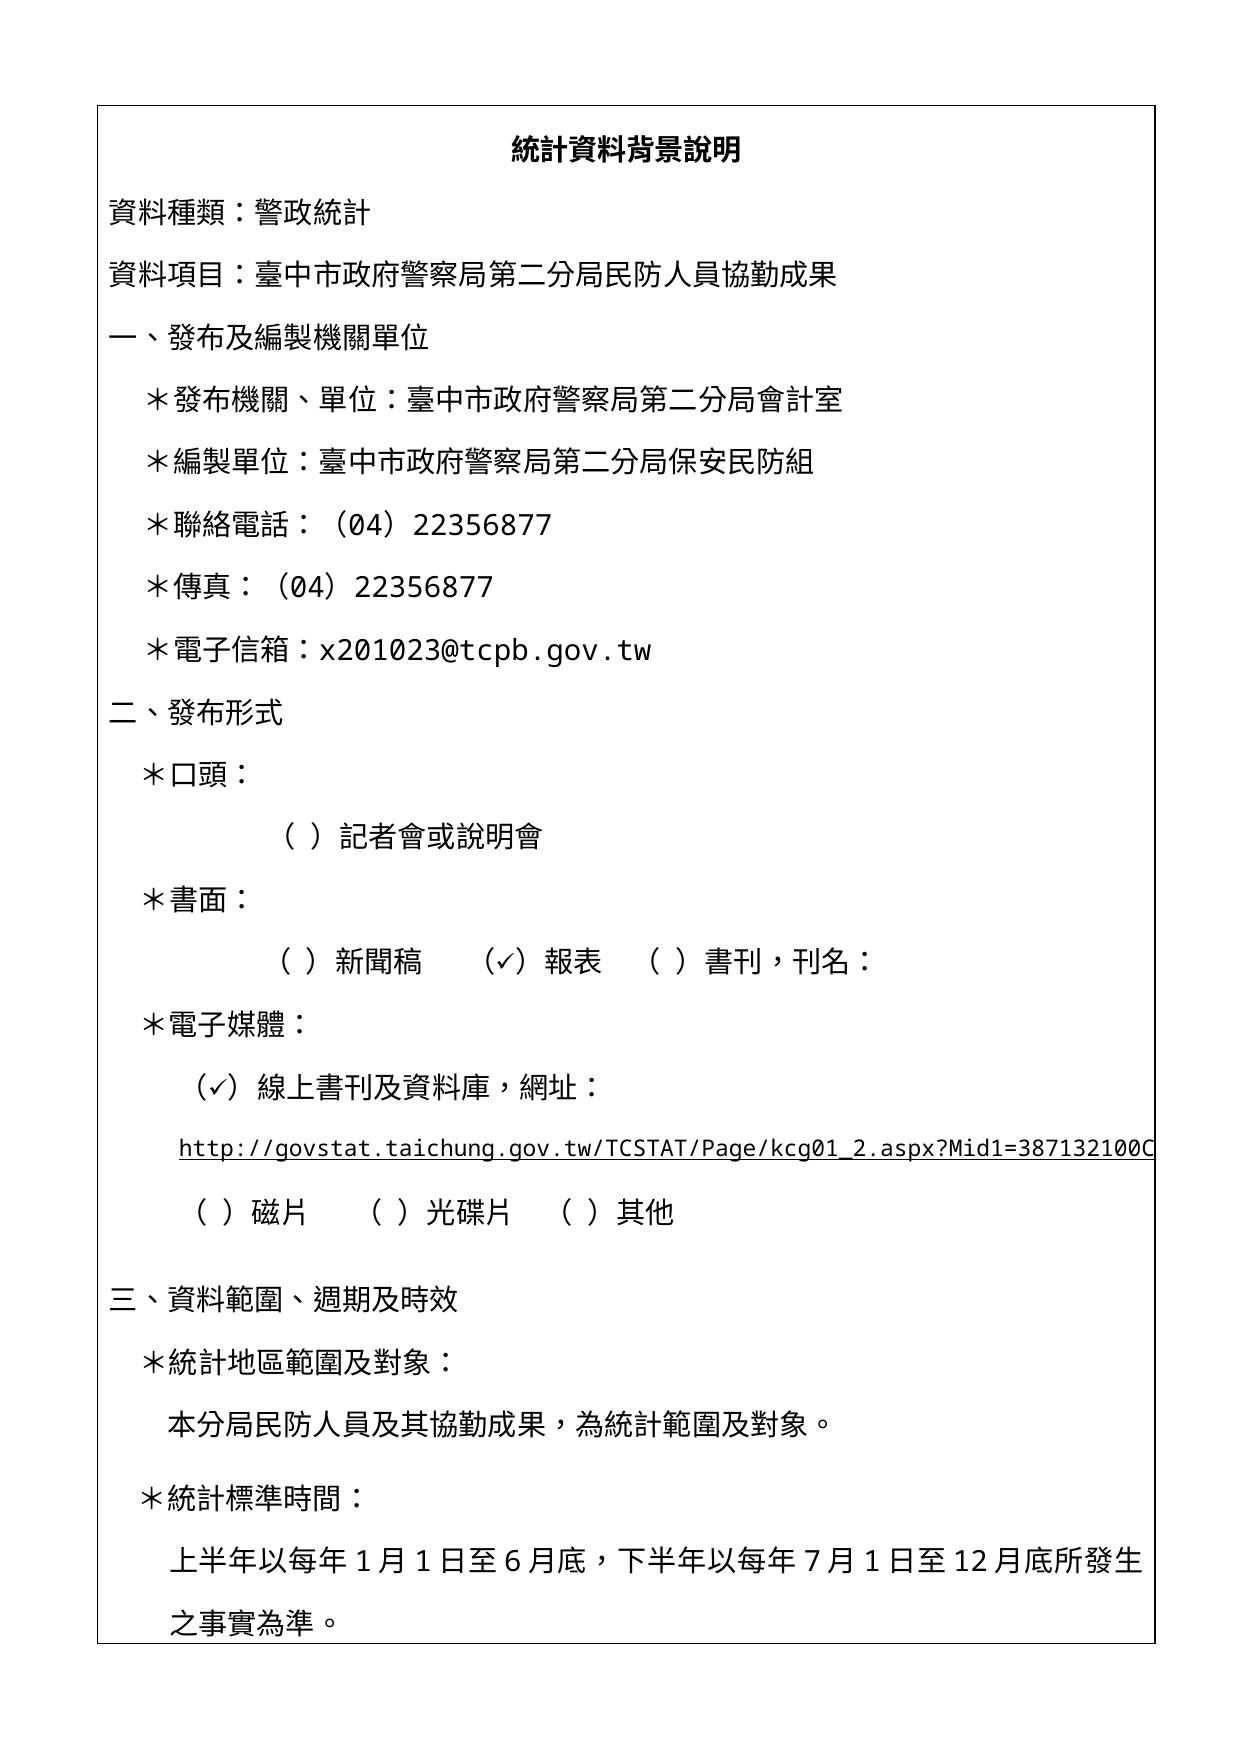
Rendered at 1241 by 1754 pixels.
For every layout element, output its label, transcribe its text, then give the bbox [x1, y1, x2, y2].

table_header 統計資料背景說明 資料種類：警政統計 資料項目：臺中市政府警察局第二分局民防人員協勤成果 一、發布及編製機關單位 ＊發布機關、單位：臺中市政府警察局第二分局會計室 ＊編製單位：臺中市政府警察局第二分局保安民防組 ＊聯絡電話：（04）22356877 ＊傳真：（04）22356877 ＊電子信箱：x201023@tcpb.gov.tw 二、發布形式 口頭： （ ）記者會或說明會 書面： （ ）新聞稿 （P）報表 （ ）書刊，刊名： ＊電子媒體： （P）線上書刊及資料庫，網址： http://govstat.taichung.gov.tw/TCSTAT/Page/kcg01_2.aspx?Mid1=387132100C （ ）磁片 （ ）光碟片 （ ）其他 三、資料範圍、週期及時效 ＊統計地區範圍及對象： 本分局民防人員及其協勤成果，為統計範圍及對象。 ＊統計標準時間： 上半年以每年1月1日至6月底，下半年以每年7月1日至12月底所發生之事實為準。 [98, 106, 1154, 1642]
